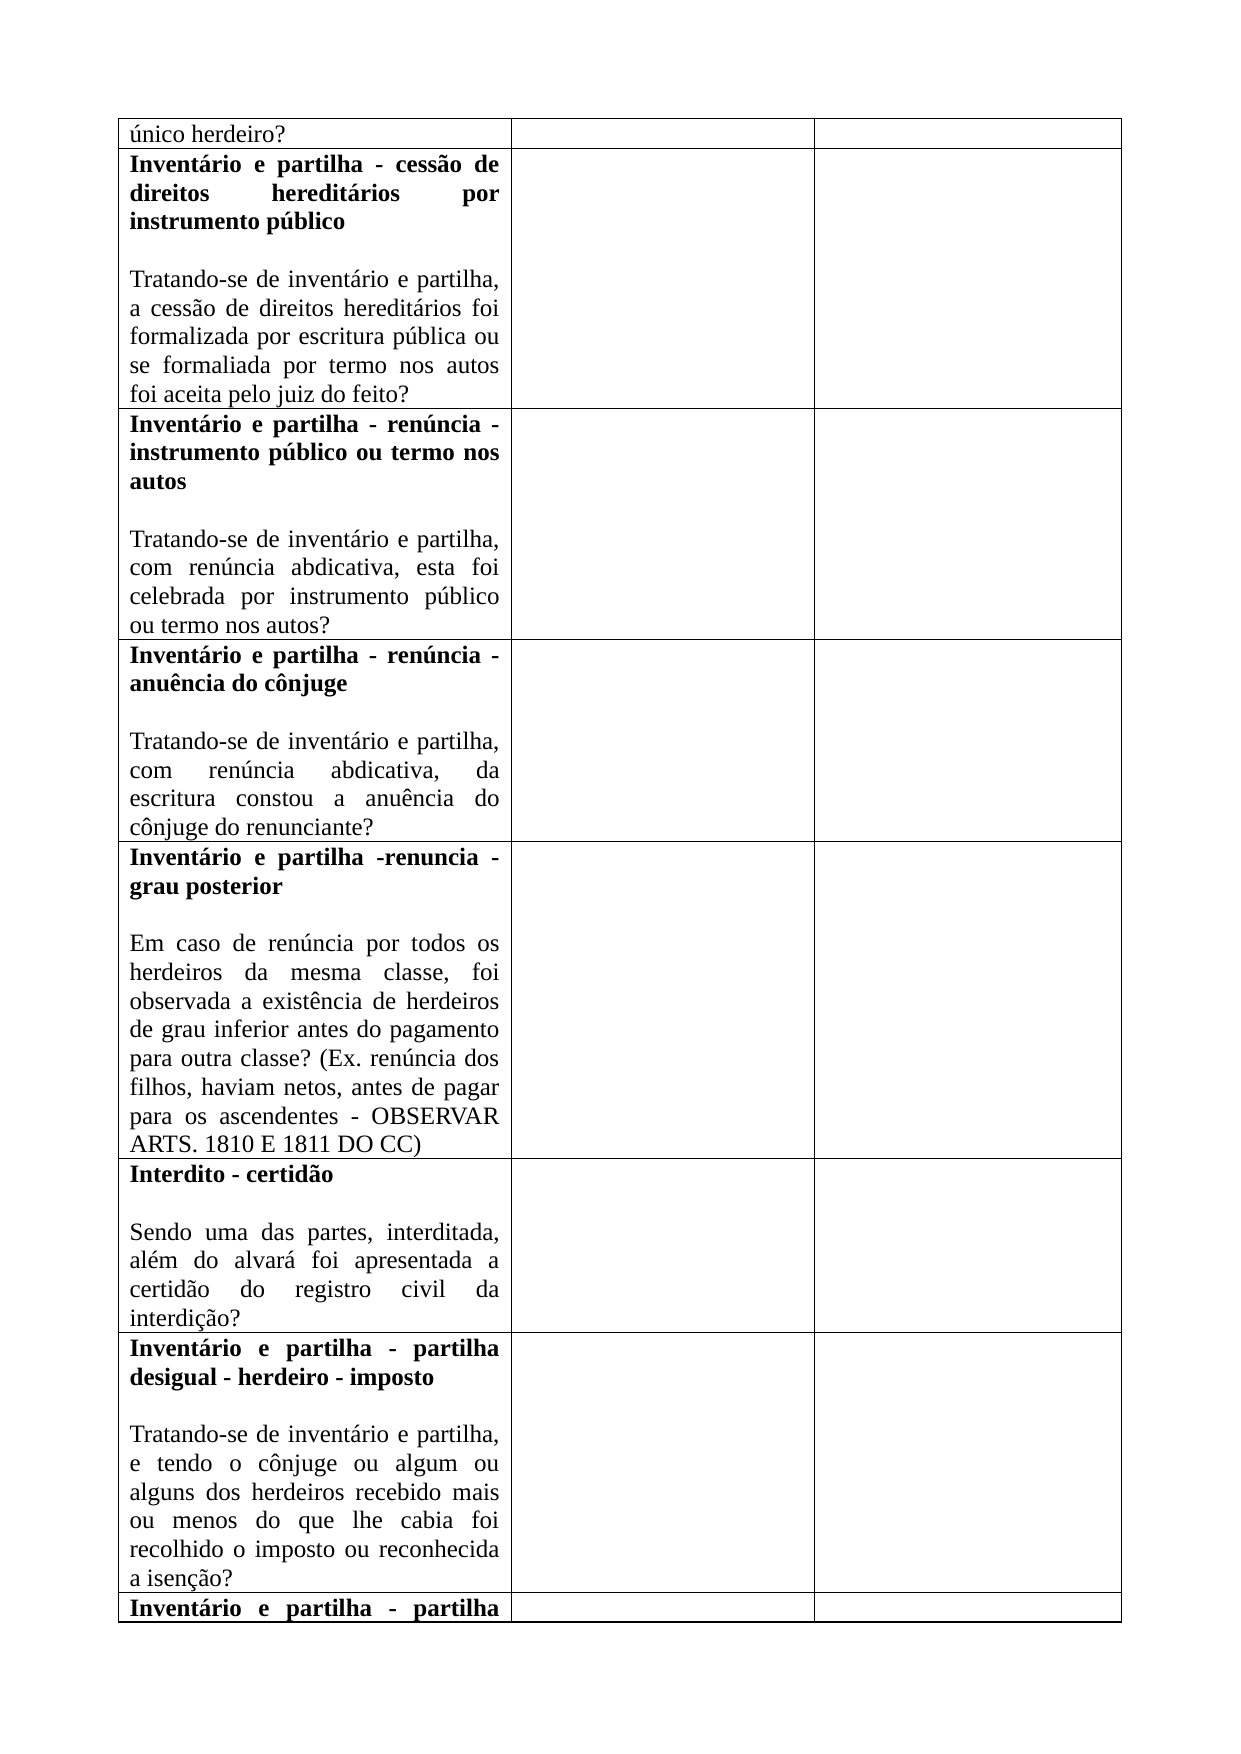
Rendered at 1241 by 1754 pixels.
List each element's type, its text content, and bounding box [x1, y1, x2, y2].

table_cell [512, 149, 814, 408]
table_cell [512, 640, 814, 841]
table_cell Inventário e partilha -renuncia - grau posterior Em caso de renúncia por todos os herdeiros da mesma classe, foi observada a existência de herdeiros de grau inferior antes do pagamento para outra classe? (Ex. renúncia dos filhos, haviam netos, antes de pagar para os ascendentes - OBSERVAR ARTS. 1810 E 1811 DO CC) [119, 842, 511, 1158]
table_cell [512, 119, 814, 148]
table_cell [512, 1333, 814, 1592]
table_cell Inventário e partilha - cessão de direitos hereditários por instrumento público Tratando-se de inventário e partilha, a cessão de direitos hereditários foi formalizada por escritura pública ou se formaliada por termo nos autos foi aceita pelo juiz do feito? [119, 149, 511, 408]
table_cell Inventário e partilha - renúncia - instrumento público ou termo nos autos Tratando-se de inventário e partilha, com renúncia abdicativa, esta foi celebrada por instrumento público ou termo nos autos? [119, 409, 511, 639]
table_cell [815, 1593, 1121, 1621]
table_cell [512, 1159, 814, 1332]
table_cell [815, 149, 1121, 408]
table_cell [815, 1159, 1121, 1332]
table_cell [512, 1593, 814, 1621]
table_cell [815, 640, 1121, 841]
table_cell [512, 409, 814, 639]
table_cell [815, 119, 1121, 148]
table_cell Inventário e partilha - partilha desigual - herdeiro - imposto Tratando-se de inventário e partilha, e tendo o cônjuge ou algum ou alguns dos herdeiros recebido mais ou menos do que lhe cabia foi recolhido o imposto ou reconhecida a isenção? [119, 1333, 511, 1592]
table_cell [815, 1333, 1121, 1592]
table_cell Inventário e partilha - renúncia - anuência do cônjuge Tratando-se de inventário e partilha, com renúncia abdicativa, da escritura constou a anuência do cônjuge do renunciante? [119, 640, 511, 841]
table_cell único herdeiro? [119, 119, 511, 148]
table_cell Interdito - certidão Sendo uma das partes, interditada, além do alvará foi apresentada a certidão do registro civil da interdição? [119, 1159, 511, 1332]
table_cell [815, 842, 1121, 1158]
table_cell [512, 842, 814, 1158]
table_cell Inventário e partilha - partilha [119, 1593, 511, 1621]
table_cell [815, 409, 1121, 639]
